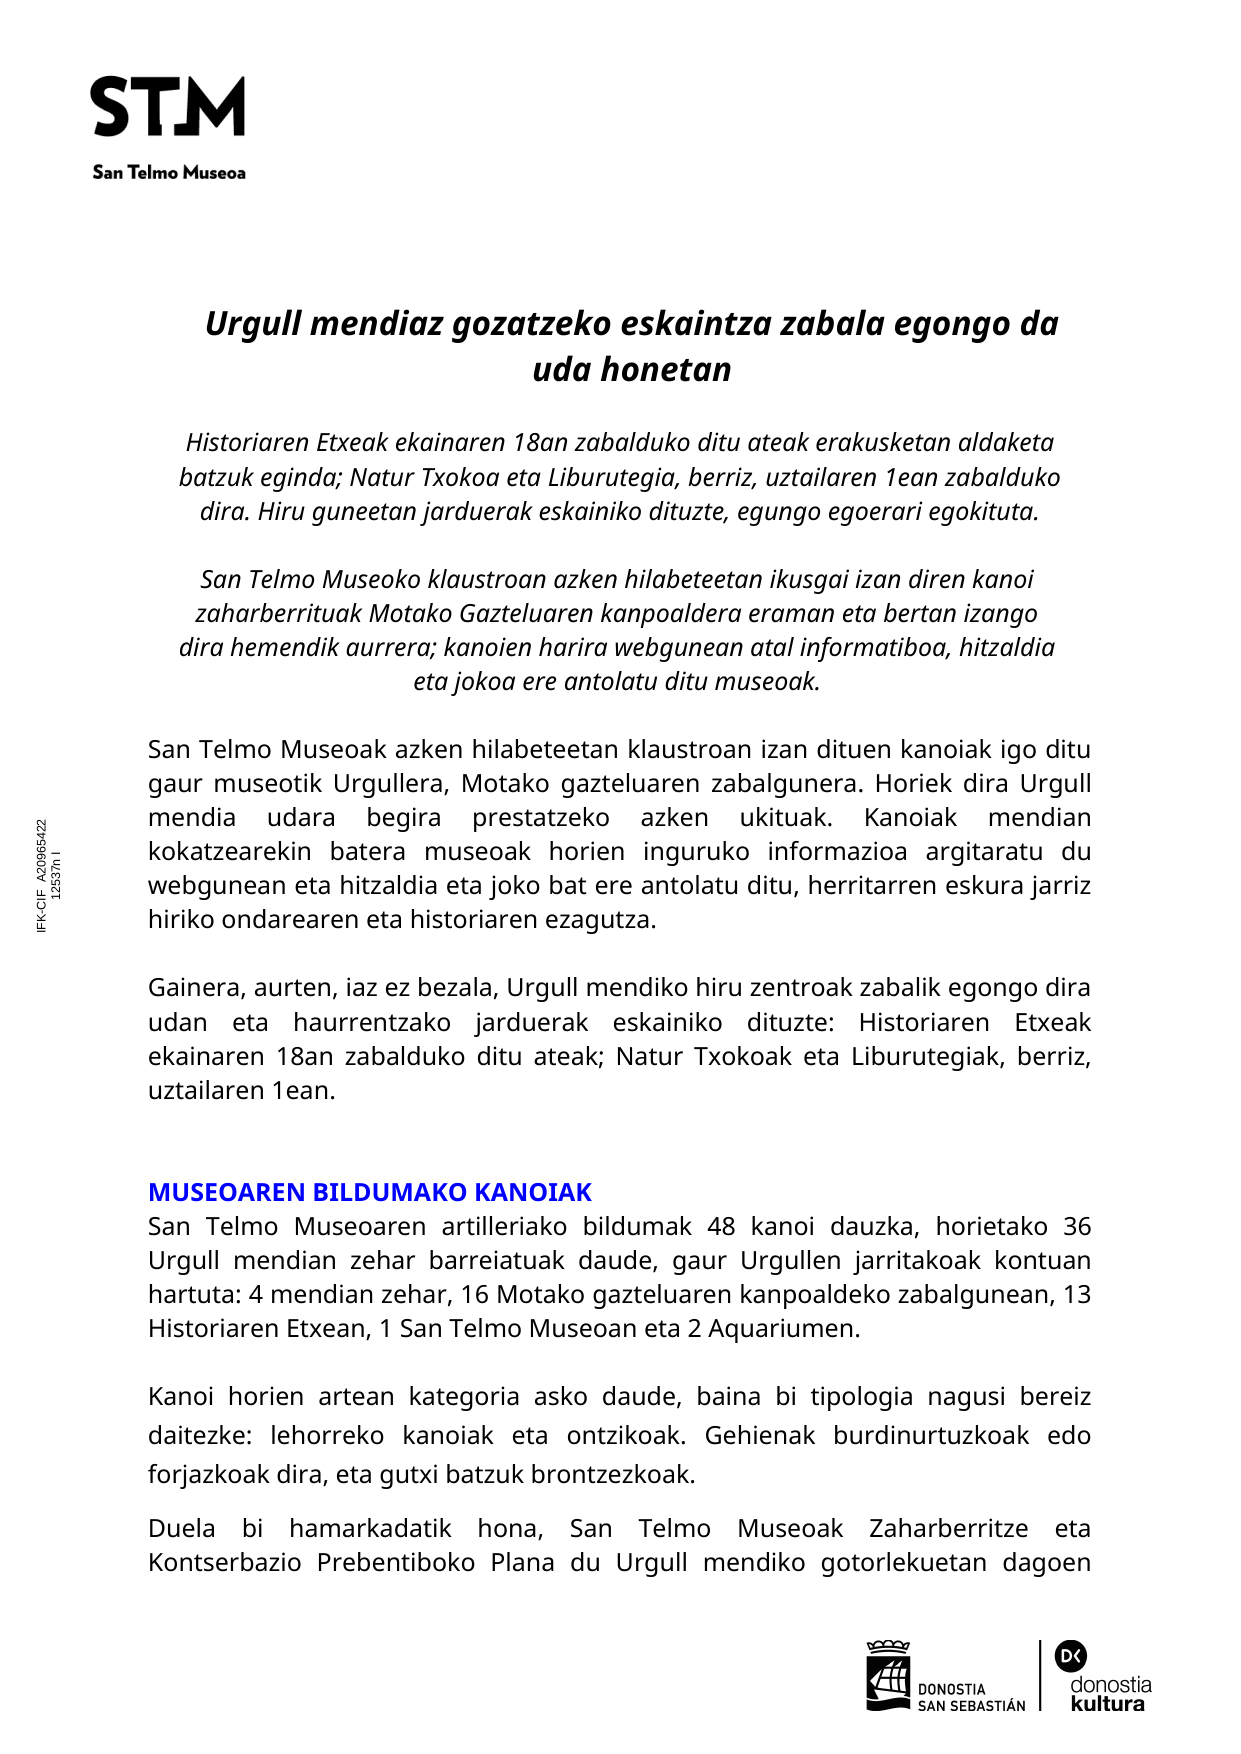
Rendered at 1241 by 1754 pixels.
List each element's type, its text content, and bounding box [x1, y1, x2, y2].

text Urgull mendiaz gozatzeko eskaintza zabala egongo da uda honetan [195, 300, 1069, 391]
text San Telmo Museoaren artilleriako bildumak 48 kanoi dauzka, horietako 36 Urgull mendian zehar barreiatuak daude, gaur Urgullen jarritakoak kontuan hartuta: 4 mendian zehar, 16 Motako gazteluaren kanpoaldeko zabalgunean, 13 Historiaren Etxean, 1 San Telmo Museoan eta 2 Aquariumen. [148, 1208, 1093, 1345]
text Duela bi hamarkadatik hona, San Telmo Museoak Zaharberritze eta Kontserbazio Prebentiboko Plana du Urgull mendiko gotorlekuetan dagoen [148, 1511, 1093, 1579]
text MUSEOAREN BILDUMAKO KANOIAK [148, 1174, 1093, 1208]
text San Telmo Museoko klaustroan azken hilabeteetan ikusgai izan diren kanoi zaharberrituak Motako Gazteluaren kanpoaldera eraman eta bertan izango dira hemendik aurrera; kanoien harira webgunean atal informatiboa, hitzaldia eta jokoa ere antolatu ditu museoak. [171, 561, 1063, 698]
text San Telmo Museoak azken hilabeteetan klaustroan izan dituen kanoiak igo ditu gaur museotik Urgullera, Motako gazteluaren zabalgunera. Horiek dira Urgull mendia udara begira prestatzeko azken ukituak. Kanoiak mendian kokatzearekin batera museoak horien inguruko informazioa argitaratu du webgunean eta hitzaldia eta joko bat ere antolatu ditu, herritarren eskura jarriz hiriko ondarearen eta historiaren ezagutza. [148, 732, 1093, 936]
picture [866, 1640, 1152, 1711]
text Kanoi horien artean kategoria asko daude, baina bi tipologia nagusi bereiz daitezke: lehorreko kanoiak eta ontzikoak. Gehienak burdinurtuzkoak edo forjazkoak dira, eta gutxi batzuk brontzezkoak. [148, 1379, 1093, 1491]
picture [89, 73, 249, 182]
text Historiaren Etxeak ekainaren 18an zabalduko ditu ateak erakusketan aldaketa batzuk eginda; Natur Txokoa eta Liburutegia, berriz, uztailaren 1ean zabalduko dira. Hiru guneetan jarduerak eskainiko dituzte, egungo egoerari egokituta. [159, 425, 1081, 527]
text Gainera, aurten, iaz ez bezala, Urgull mendiko hiru zentroak zabalik egongo dira udan eta haurrentzako jarduerak eskainiko dituzte: Historiaren Etxeak ekainaren 18an zabalduko ditu ateak; Natur Txokoak eta Liburutegiak, berriz, uztailaren 1ean. [148, 970, 1093, 1106]
